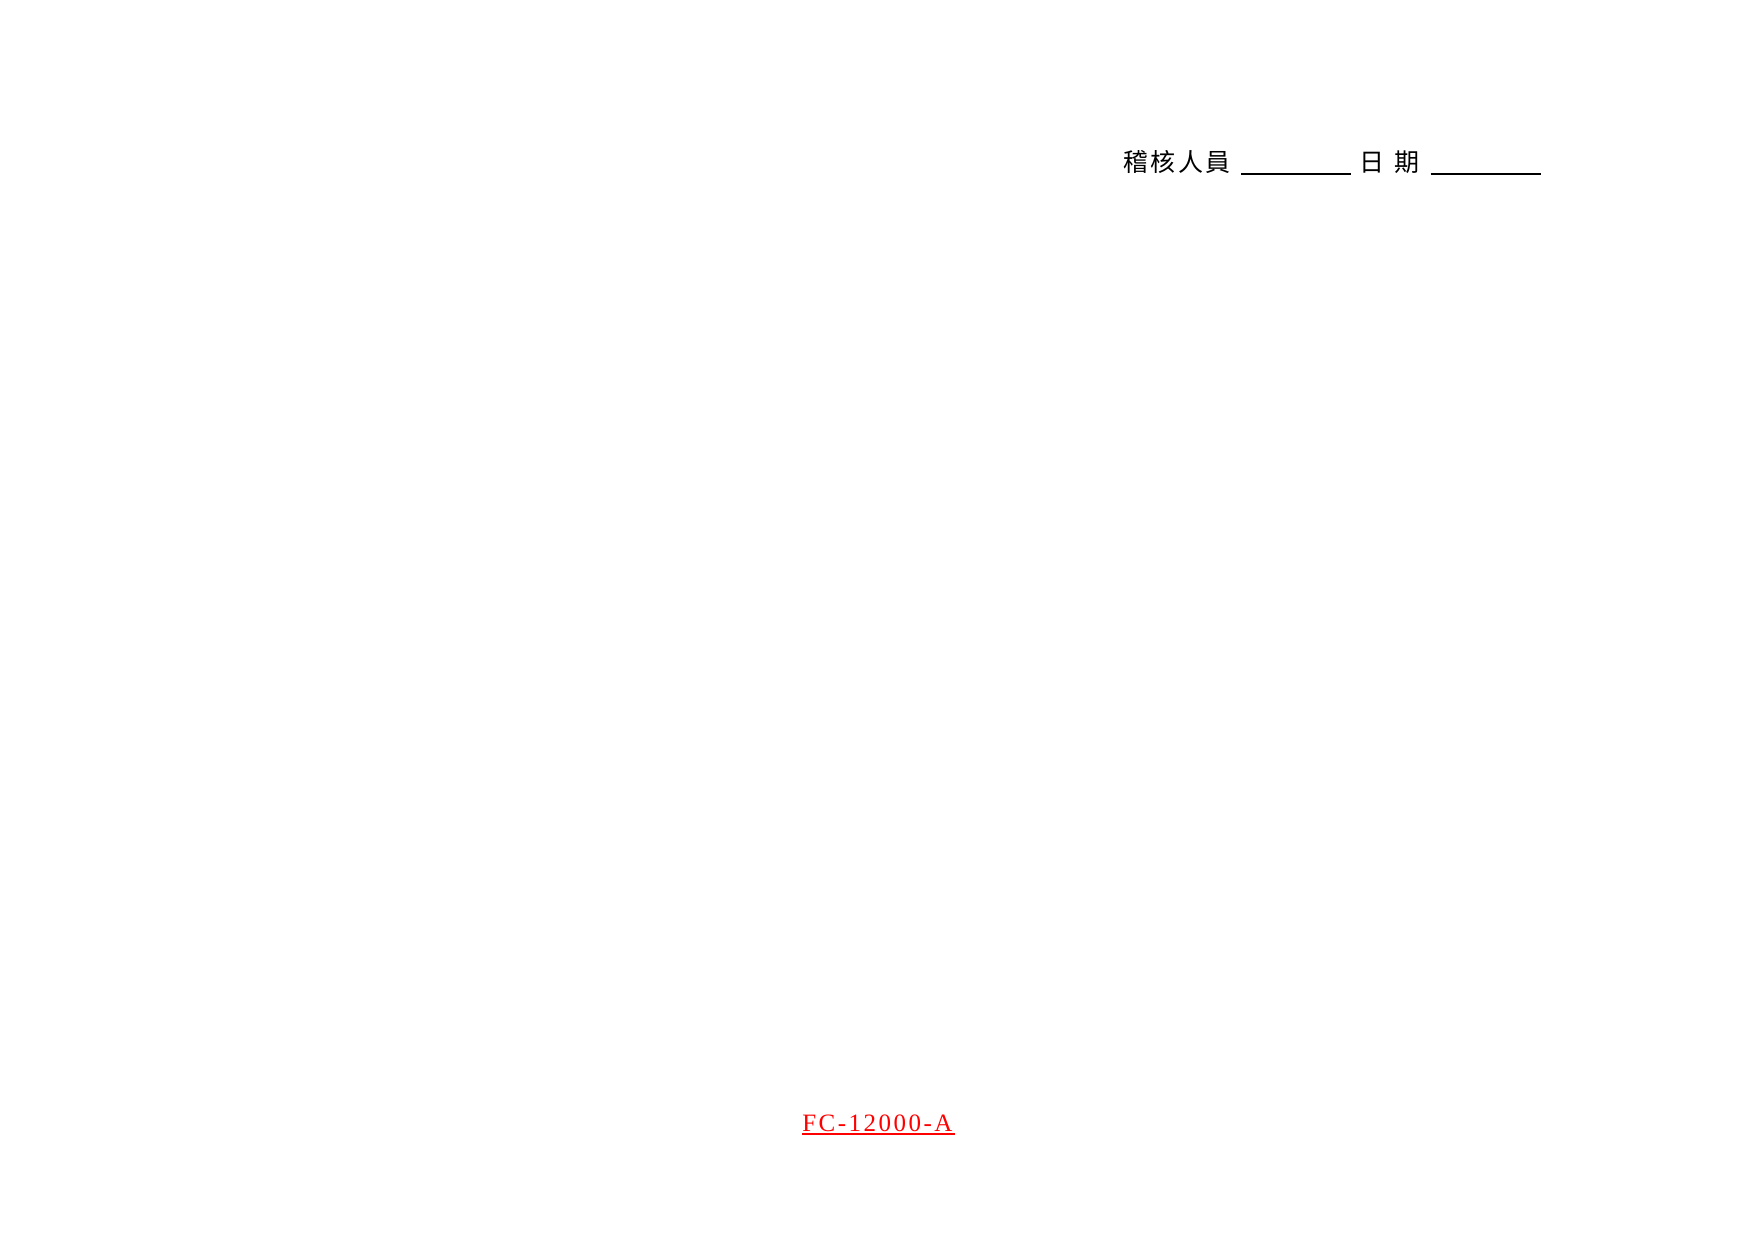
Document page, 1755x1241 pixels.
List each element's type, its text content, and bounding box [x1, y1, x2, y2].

text 稽核人員 日 期 [148, 126, 1606, 178]
